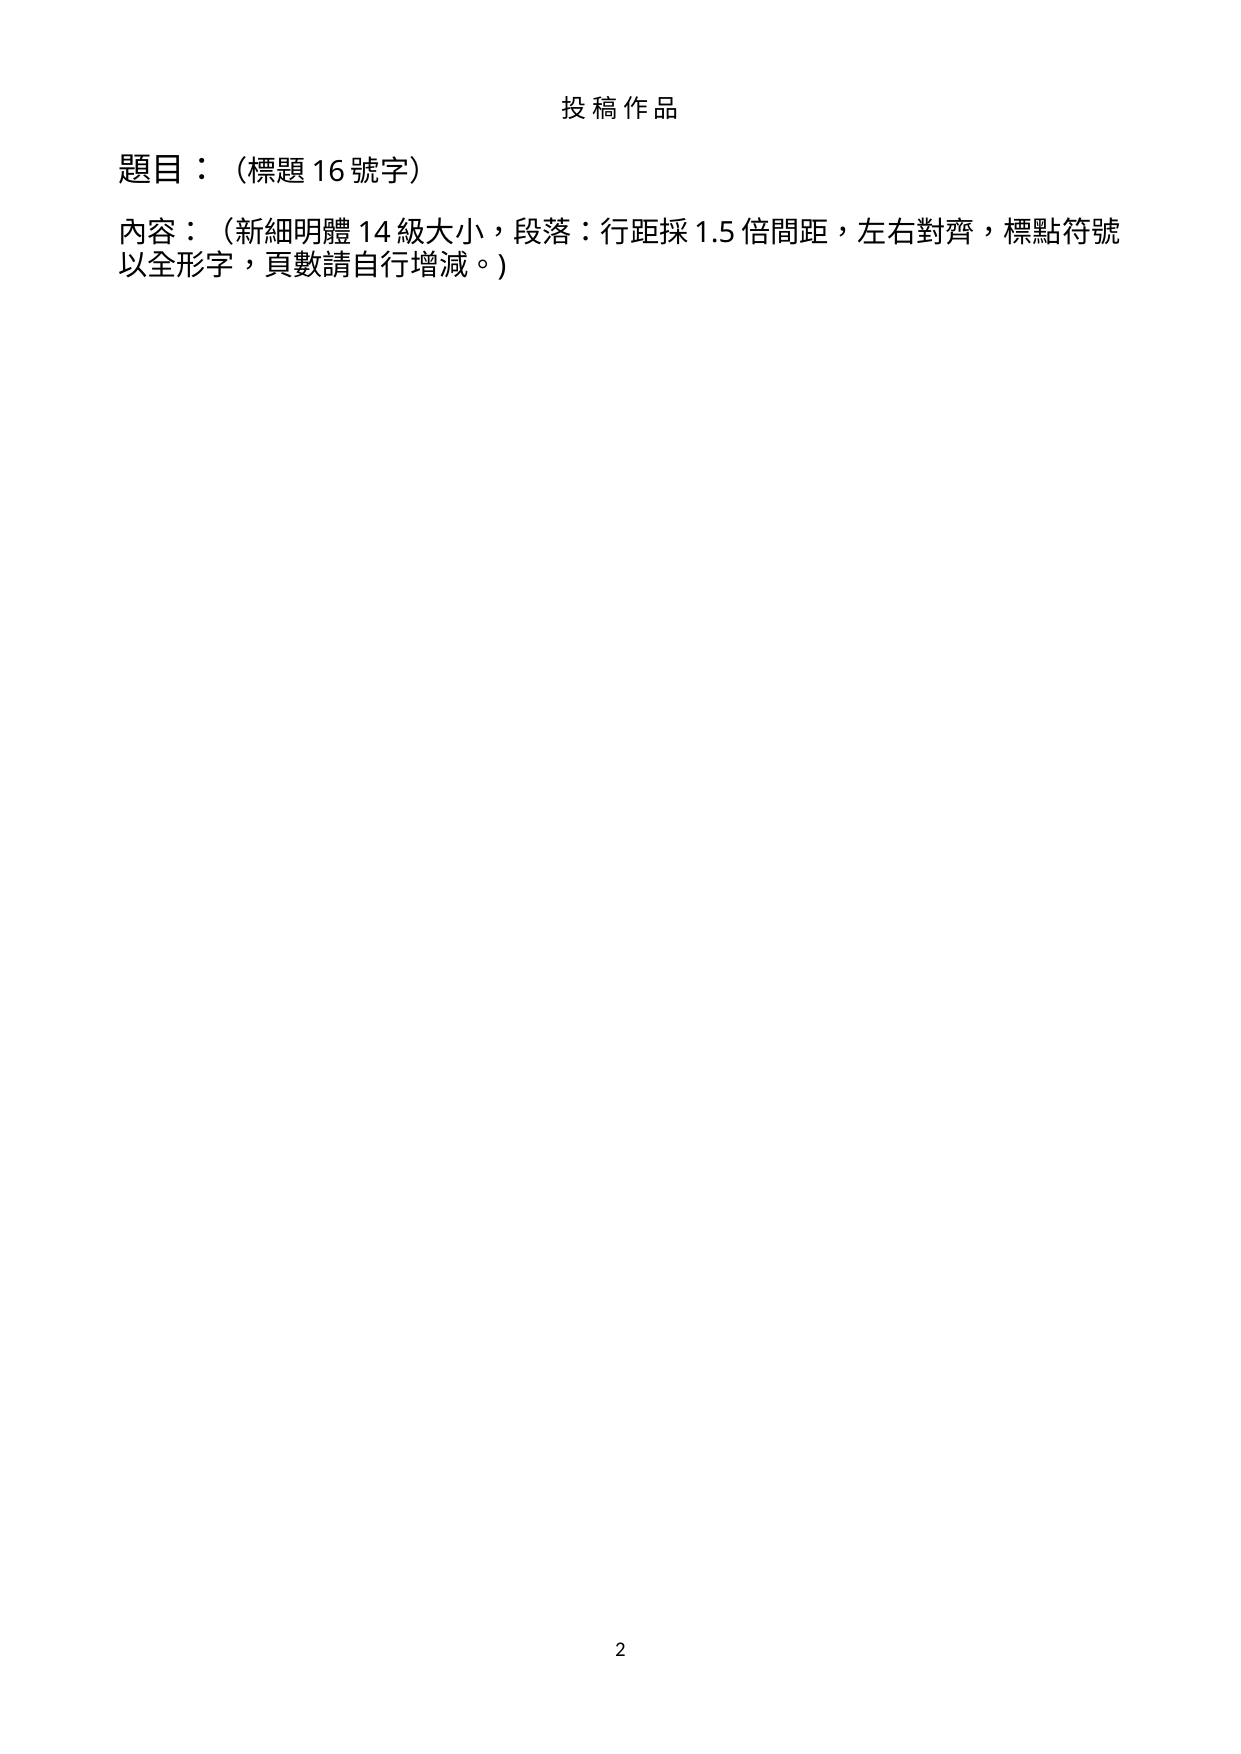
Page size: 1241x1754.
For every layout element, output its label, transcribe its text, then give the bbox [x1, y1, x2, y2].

text 投 稿 作 品 [118, 89, 1122, 125]
text 內容：（新細明體14級大小，段落：行距採1.5倍間距，左右對齊，標點符號以全形字，頁數請自行增減。) [118, 215, 1122, 282]
text 題目：（標題16號字） [118, 143, 1122, 191]
